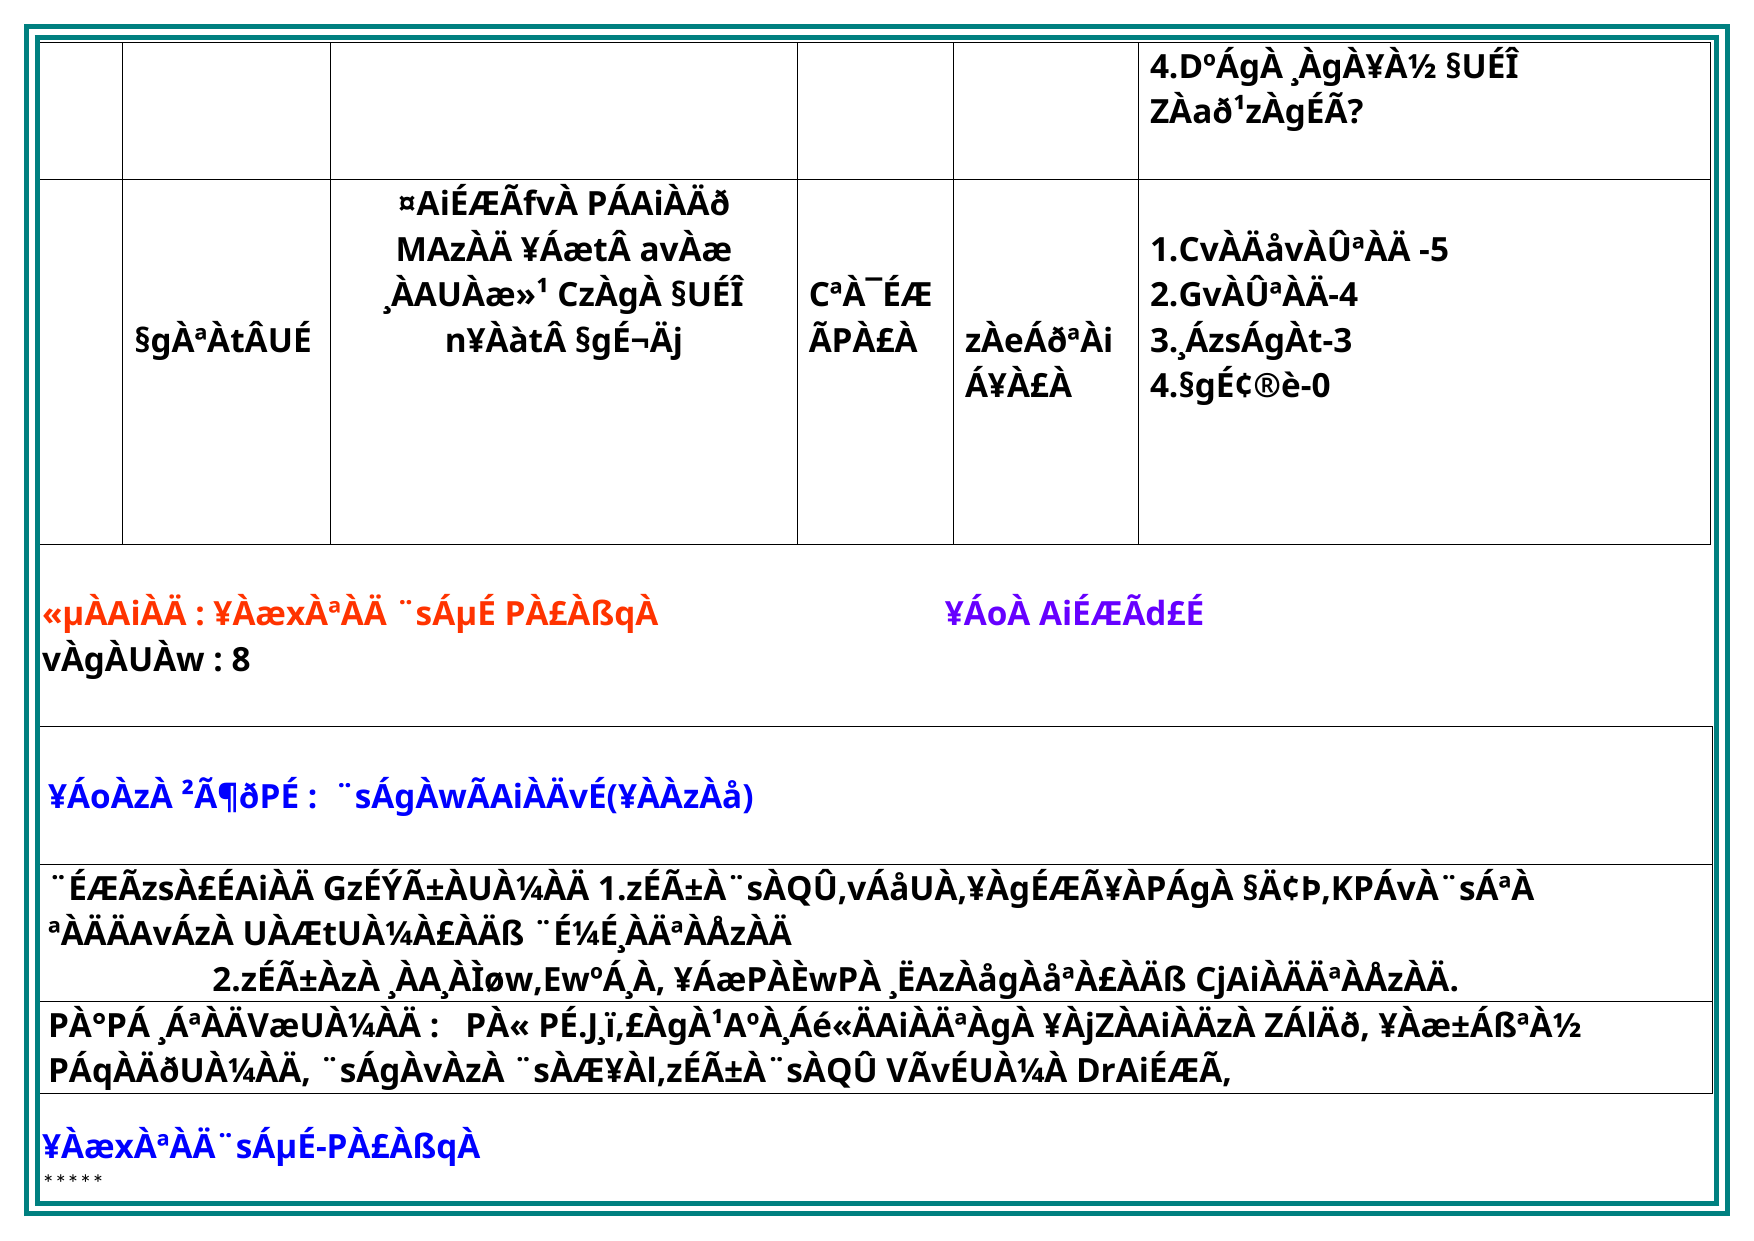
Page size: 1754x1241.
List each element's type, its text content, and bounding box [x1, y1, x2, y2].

table_cell zÀeÁðªÀiÁ¥À£À [954, 180, 1138, 543]
table_cell [123, 43, 330, 179]
table_cell [40, 180, 122, 543]
table_cell 1.CvÀÄåvÀÛªÀÄ -5 2.GvÀÛªÀÄ-4 3.¸ÁzsÁgÀt-3 4.§gÉ¢®è-0 [1139, 180, 1710, 543]
table_cell [331, 43, 797, 179]
table_cell PÀ°PÁ ¸ÁªÀÄVæUÀ¼ÀÄ : PÀ« PÉ.J¸ï,£ÀgÀ¹AºÀ¸Áé«ÄAiÀÄªÀgÀ ¥ÀjZÀAiÀÄzÀ ZÁlÄð, ¥Àæ±ÁßªÀ½ PÁqÀÄðUÀ¼ÀÄ, ¨sÁgÀvÀzÀ ¨sÀÆ¥Àl,zÉÃ±À¨sÀQÛ VÃvÉUÀ¼À DrAiÉÆÃ, [40, 1002, 1712, 1093]
table_cell [798, 43, 953, 179]
table_cell 4.DºÁgÀ ¸ÀgÀ¥À½ §UÉÎ ZÀað¹zÀgÉÃ? [1139, 43, 1710, 179]
text «µÀAiÀÄ : ¥ÀæxÀªÀÄ ¨sÁµÉ PÀ£ÀßqÀ ¥ÁoÀ AiÉÆÃd£É vÀgÀUÀw : 8 [42, 590, 1712, 681]
table_cell [954, 43, 1138, 179]
table_cell CªÀ¯ÉÆÃPÀ£À [798, 180, 953, 543]
table_cell §gÀªÀtÂUÉ [123, 180, 330, 543]
table_cell ¤AiÉÆÃfvÀ PÁAiÀÄð MAzÀÄ ¥ÁætÂ avÀæ ¸ÀAUÀæ»¹ CzÀgÀ §UÉÎ n¥ÀàtÂ §gÉ¬Äj [331, 180, 797, 543]
table_cell ¨ÉÆÃzsÀ£ÉAiÀÄ GzÉÝÃ±ÀUÀ¼ÀÄ 1.zÉÃ±À¨sÀQÛ,vÁåUÀ,¥ÀgÉÆÃ¥ÀPÁgÀ §Ä¢Þ,KPÁvÀ¨sÁªÀ ªÀÄÄAvÁzÀ UÀÆtUÀ¼À£ÀÄß ¨É¼É¸ÀÄªÀÅzÀÄ 2.zÉÃ±ÀzÀ ¸ÀA¸ÀÌøw,EwºÁ¸À, ¥ÁæPÀÈwPÀ ¸ËAzÀågÀåªÀ£ÀÄß CjAiÀÄÄªÀÅzÀÄ. [40, 865, 1712, 1001]
table_cell [40, 43, 122, 179]
table_header ¥ÁoÀzÀ ²Ã¶ðPÉ : ¨sÁgÀwÃAiÀÄvÉ(¥ÀÀzÀå) [40, 727, 1712, 863]
